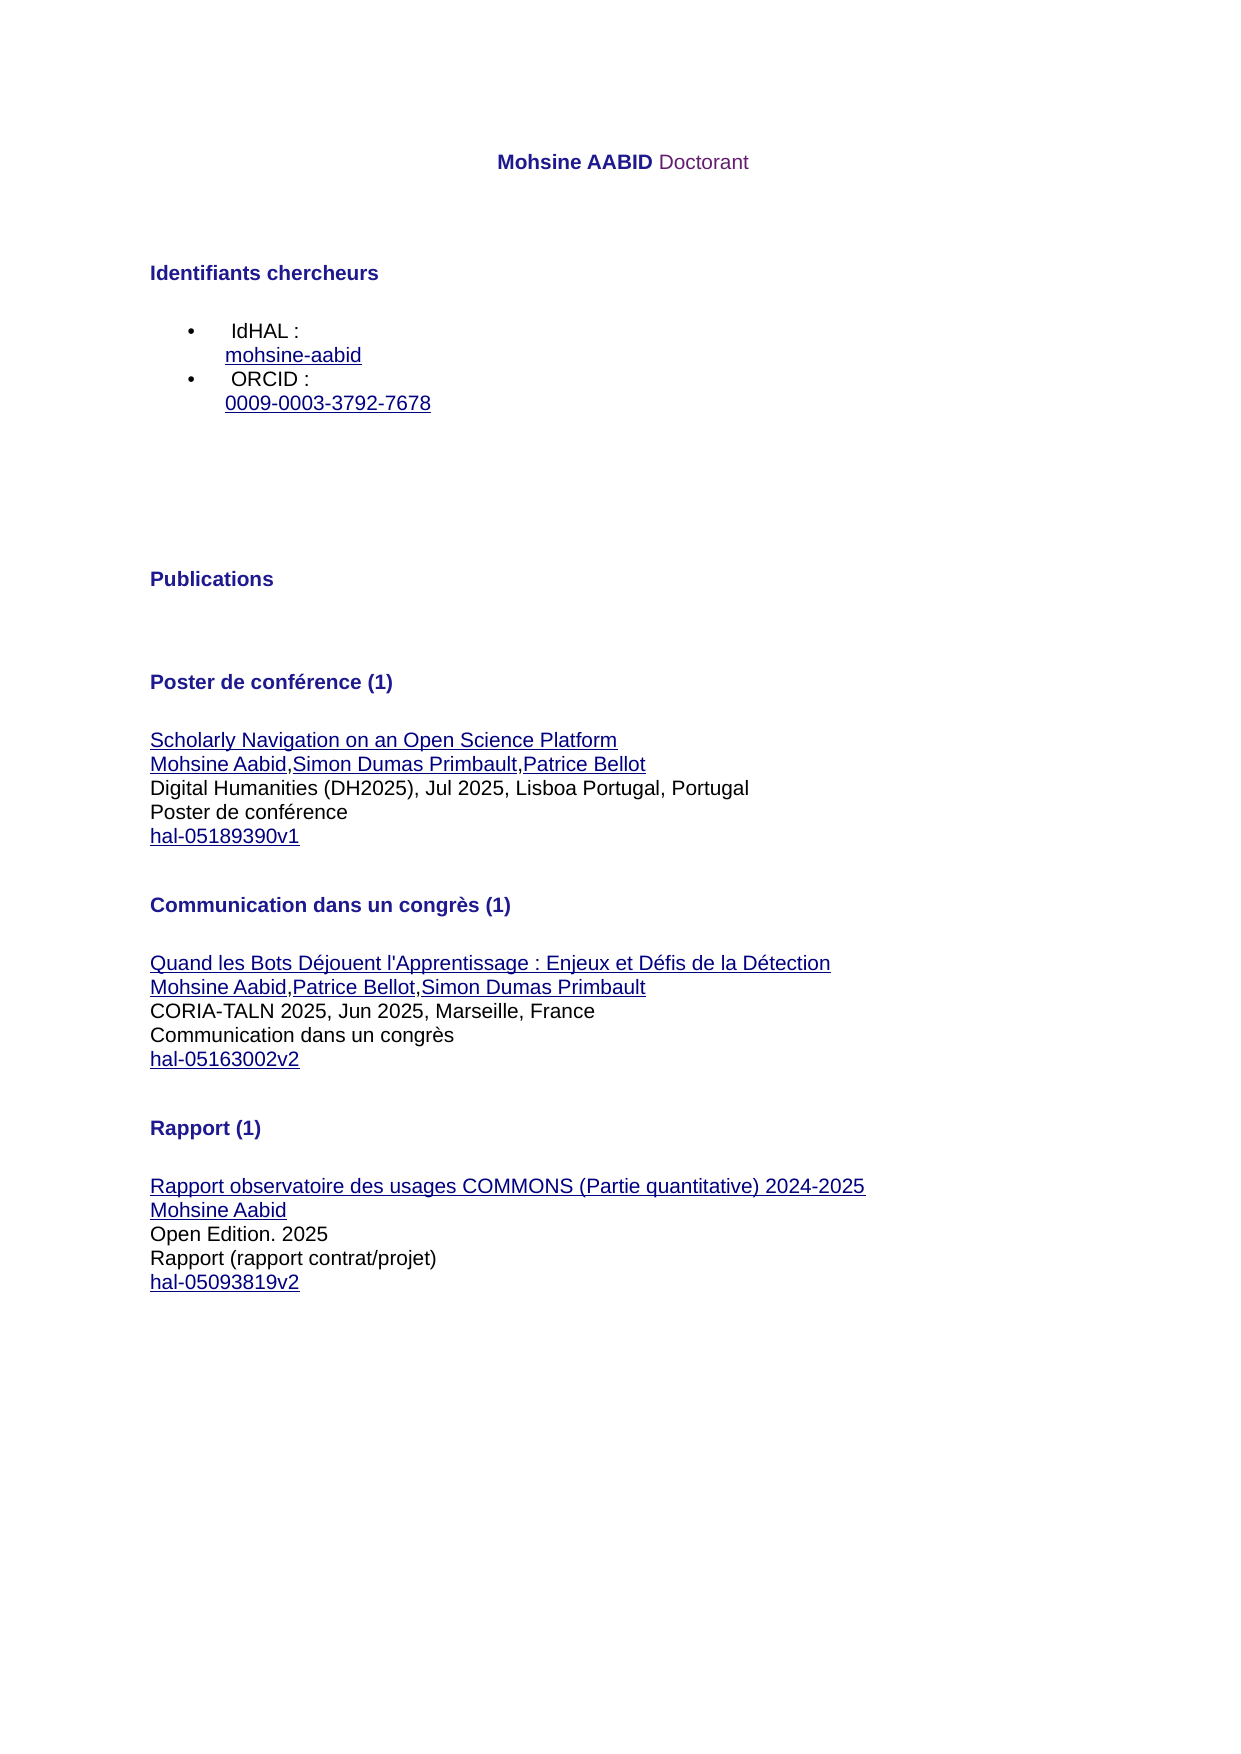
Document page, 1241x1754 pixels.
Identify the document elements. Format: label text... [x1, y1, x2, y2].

list ORCID : [187, 367, 1090, 391]
subtitle Mohsine AABID Doctorant [150, 150, 1090, 174]
list IdHAL : [187, 319, 1090, 343]
subtitle Identifiants chercheurs [150, 260, 1090, 284]
subtitle Rapport (1) [150, 1116, 1090, 1139]
list mohsine-aabid [187, 343, 1090, 367]
subtitle Publications [150, 567, 1090, 591]
table_header Quand les Bots Déjouent l'Apprentissage : Enjeux et Défis de la Détection Mohsine Aabid,Patrice Bellot,Simon Dumas Primbault CORIA-TALN 2025, Jun 2025, Marseille, France Communication dans un congrès hal-05163002v2 [150, 951, 1090, 1071]
subtitle Communication dans un congrès (1) [150, 893, 1090, 917]
table_header Scholarly Navigation on an Open Science Platform Mohsine Aabid,Simon Dumas Primbault,Patrice Bellot Digital Humanities (DH2025), Jul 2025, Lisboa Portugal, Portugal Poster de conférence hal-05189390v1 [150, 728, 1090, 848]
list 0009-0003-3792-7678 [187, 391, 1090, 414]
subtitle Poster de conférence (1) [150, 670, 1090, 694]
table_header Rapport observatoire des usages COMMONS (Partie quantitative) 2024-2025 Mohsine Aabid Open Edition. 2025 Rapport (rapport contrat/projet) hal-05093819v2 [150, 1174, 1090, 1294]
